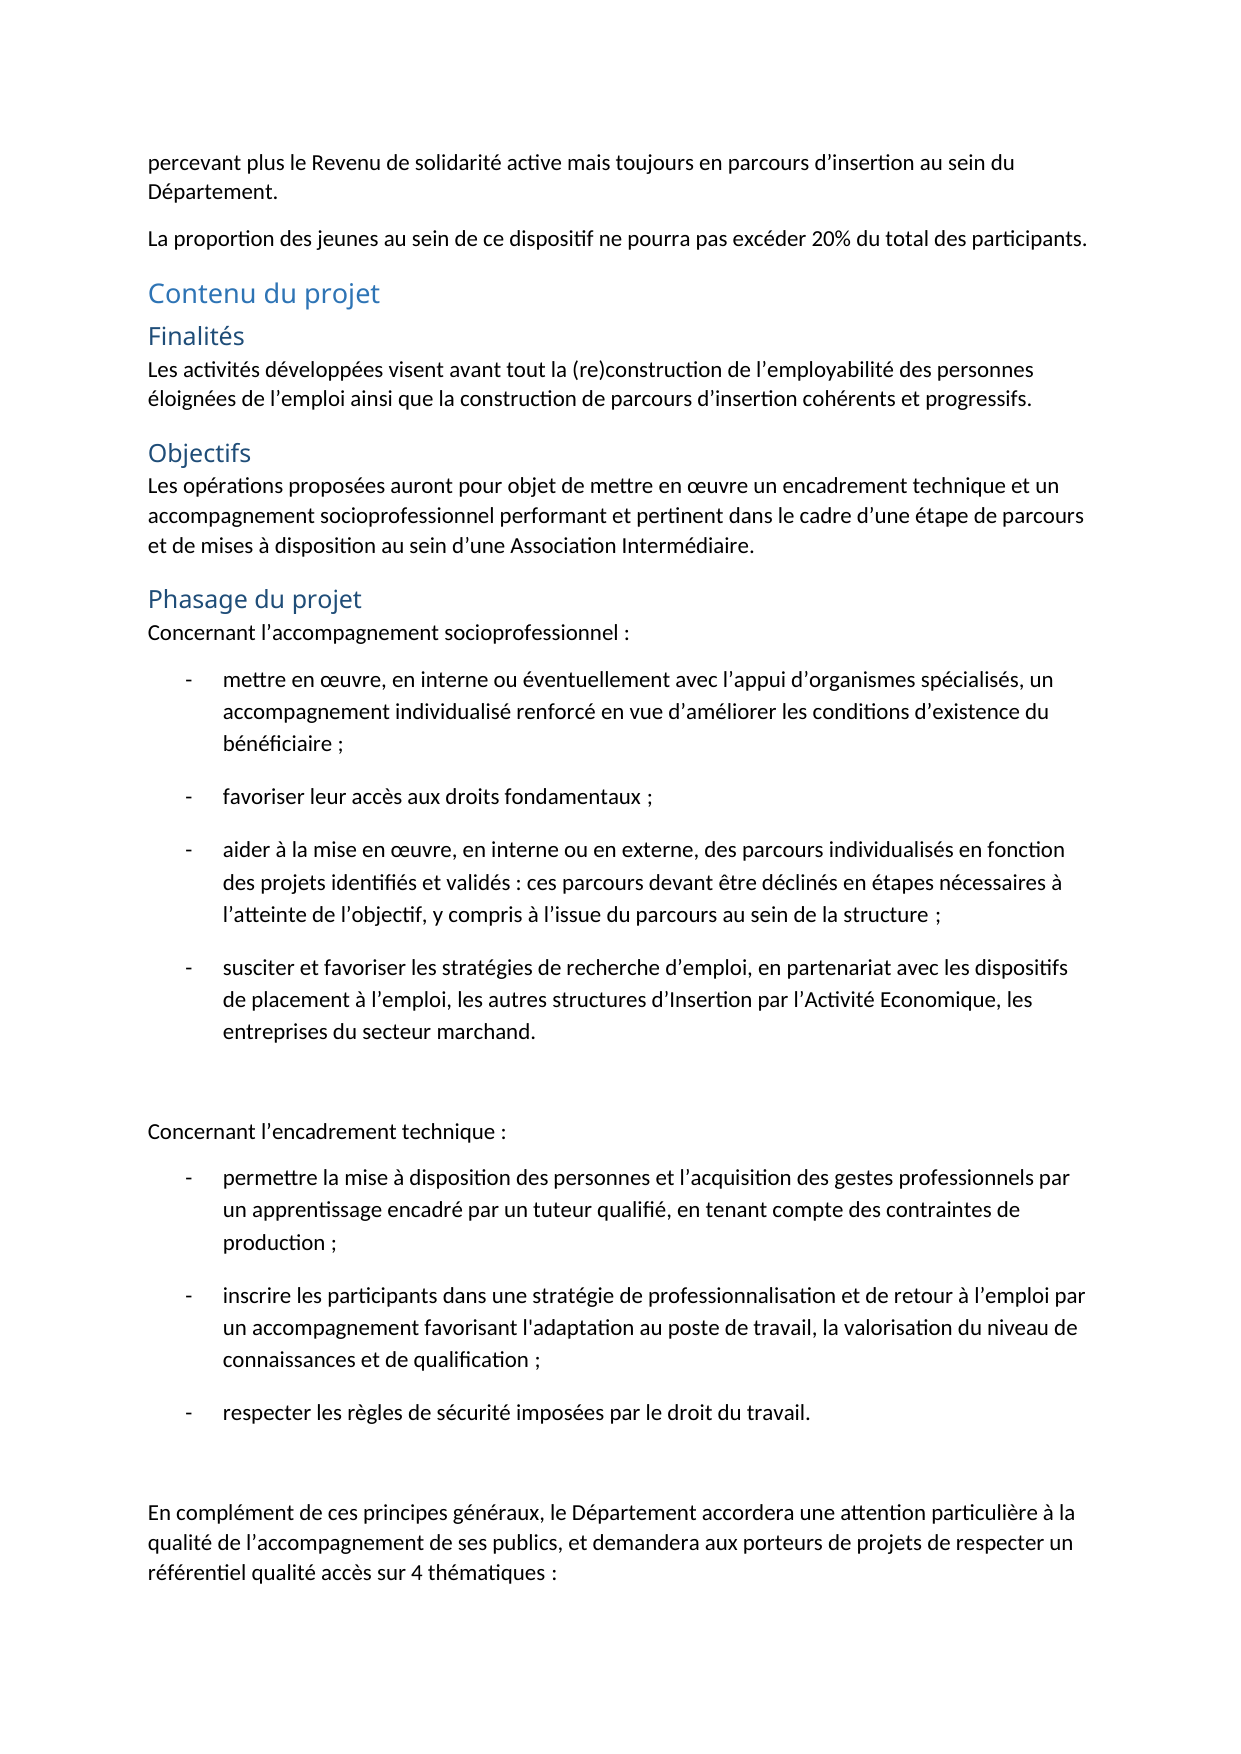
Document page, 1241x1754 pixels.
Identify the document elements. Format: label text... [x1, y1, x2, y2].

subtitle Objectifs [148, 435, 1093, 469]
list aider à la mise en œuvre, en interne ou en externe, des parcours individualisés en fonction des projets identifiés et validés : ces parcours devant être déclinés en étapes nécessaires à l’atteinte de l’objectif, y compris à l’issue du parcours au sein de la structure ; [185, 836, 1093, 928]
list inscrire les participants dans une stratégie de professionnalisation et de retour à l’emploi par un accompagnement favorisant l'adaptation au poste de travail, la valorisation du niveau de connaissances et de qualification ; [185, 1281, 1093, 1373]
text Concernant l’accompagnement socioprofessionnel : [148, 618, 1093, 647]
text Concernant l’encadrement technique : [148, 1117, 1093, 1145]
list mettre en œuvre, en interne ou éventuellement avec l’appui d’organismes spécialisés, un accompagnement individualisé renforcé en vue d’améliorer les conditions d’existence du bénéficiaire ; [185, 665, 1093, 757]
list permettre la mise à disposition des personnes et l’acquisition des gestes professionnels par un apprentissage encadré par un tuteur qualifié, en tenant compte des contraintes de production ; [185, 1163, 1093, 1256]
text percevant plus le Revenu de solidarité active mais toujours en parcours d’insertion au sein du Département. [148, 148, 1093, 206]
text La proportion des jeunes au sein de ce dispositif ne pourra pas excéder 20% du total des participants. [148, 224, 1093, 252]
list respecter les règles de sécurité imposées par le droit du travail. [185, 1398, 1093, 1426]
list favoriser leur accès aux droits fondamentaux ; [185, 782, 1093, 811]
subtitle Contenu du projet [148, 275, 1093, 312]
text Les activités développées visent avant tout la (re)construction de l’employabilité des personnes éloignées de l’emploi ainsi que la construction de parcours d’insertion cohérents et progressifs. [148, 355, 1093, 413]
text Les opérations proposées auront pour objet de mettre en œuvre un encadrement technique et un accompagnement socioprofessionnel performant et pertinent dans le cadre d’une étape de parcours et de mises à disposition au sein d’une Association Intermédiaire. [148, 472, 1093, 559]
list susciter et favoriser les stratégies de recherche d’emploi, en partenariat avec les dispositifs de placement à l’emploi, les autres structures d’Insertion par l’Activité Economique, les entreprises du secteur marchand. [185, 953, 1093, 1045]
subtitle Finalités [148, 318, 1093, 352]
subtitle Phasage du projet [148, 582, 1093, 616]
text En complément de ces principes généraux, le Département accordera une attention particulière à la qualité de l’accompagnement de ses publics, et demandera aux porteurs de projets de respecter un référentiel qualité accès sur 4 thématiques : [148, 1498, 1093, 1586]
